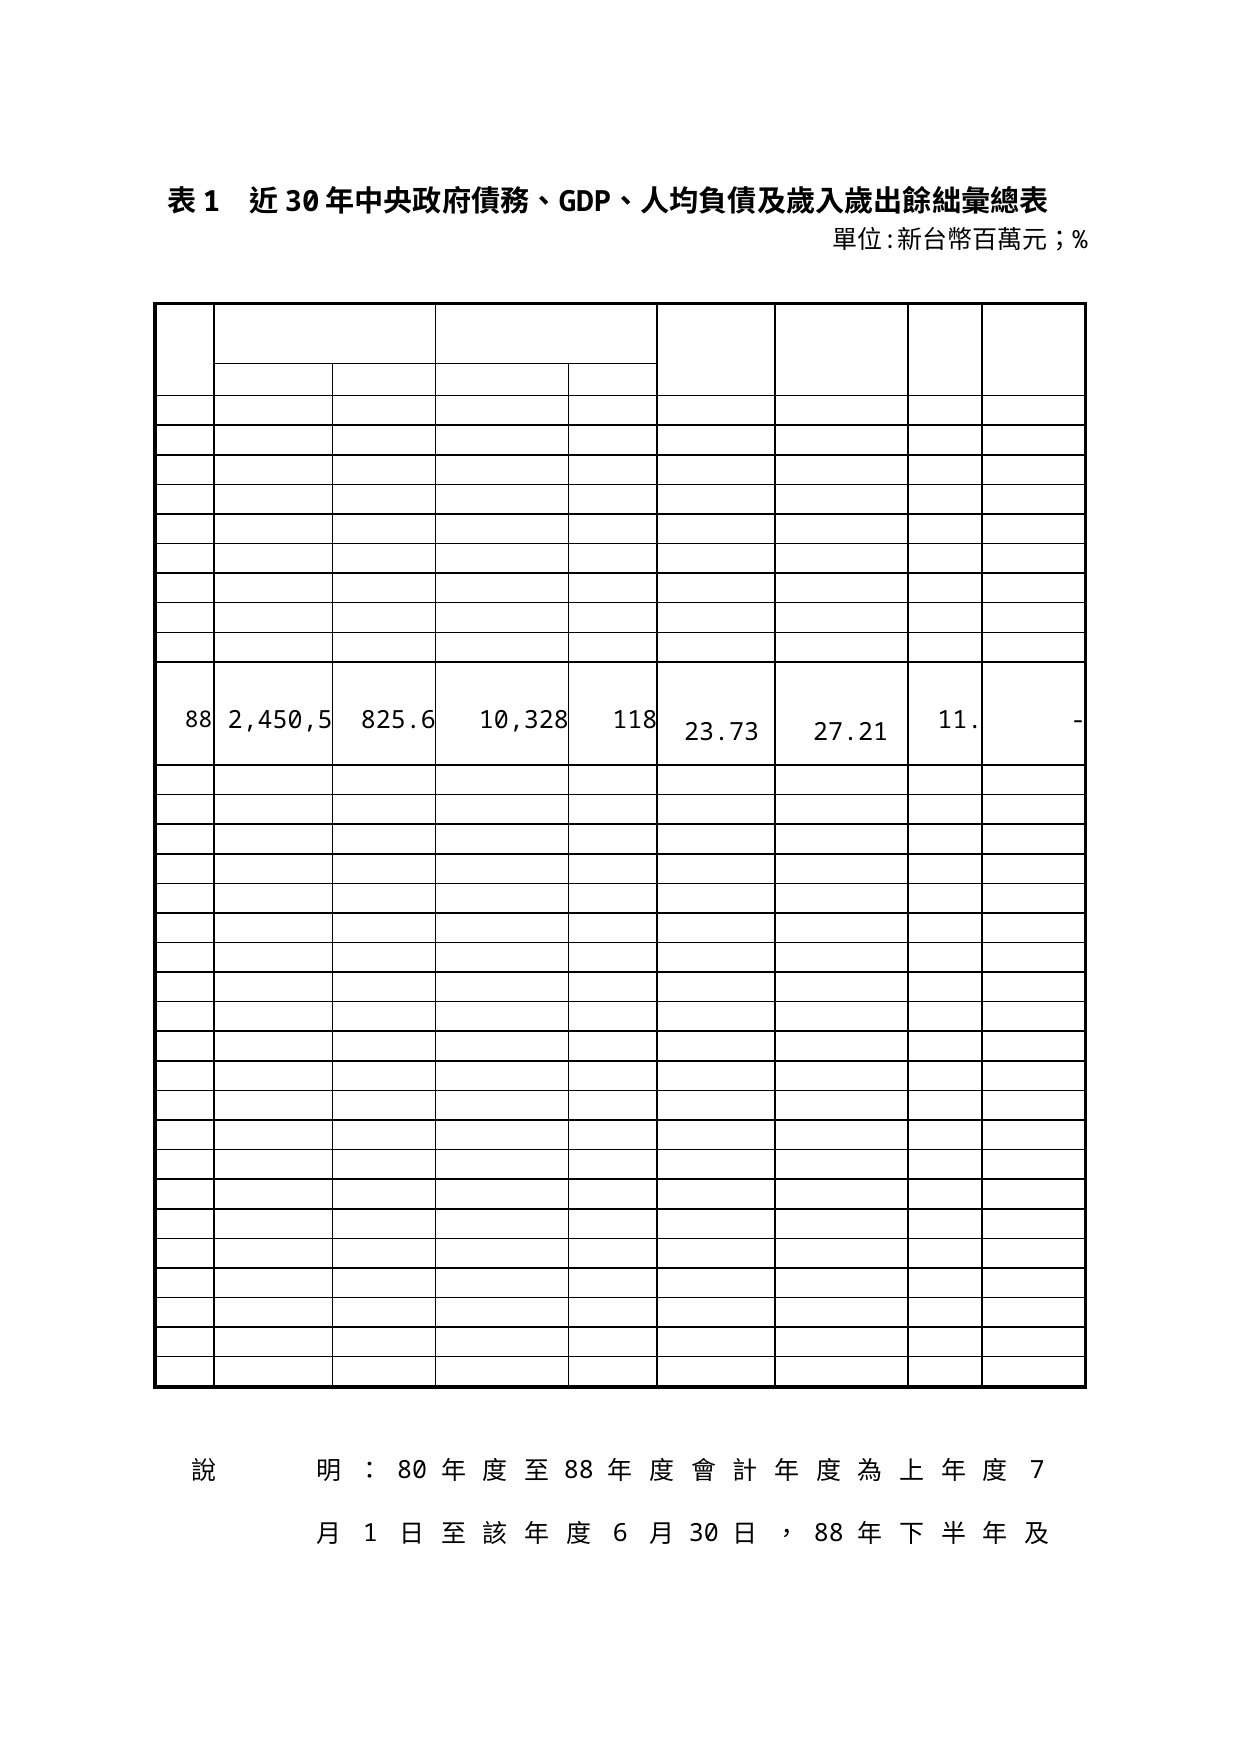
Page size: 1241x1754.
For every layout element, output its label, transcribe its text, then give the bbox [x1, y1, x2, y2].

table_cell 9,079,783 [436, 603, 568, 631]
table_cell 1,930.19 [333, 1269, 435, 1297]
table_cell 2,075.49 [333, 1328, 435, 1356]
table_cell 15,270,728 [436, 1121, 568, 1149]
table_cell -199,300 [983, 663, 1084, 764]
table_cell 88下半年及89 [157, 663, 213, 764]
table_cell 13,115,096 [436, 973, 568, 1001]
table_cell 22.57 [909, 1180, 981, 1208]
table_cell 35.90 [776, 1121, 907, 1149]
table_cell 26.80 [658, 795, 774, 823]
table_cell 91 [157, 795, 213, 823]
table_cell 565,082 [215, 426, 332, 454]
table_cell 36.34 [776, 1091, 907, 1119]
table_cell 92.00 [569, 603, 656, 631]
table_cell 2,849,404 [215, 795, 332, 823]
table_cell 260.65 [569, 1180, 656, 1208]
table_cell 222.92 [569, 1121, 656, 1149]
table_cell 5,275,644 [215, 1150, 332, 1178]
table_cell 825.69 [333, 663, 435, 764]
table_cell 5.96 [909, 633, 981, 661]
table_cell 197.32 [569, 1032, 656, 1060]
table_cell 22.79 [909, 1269, 981, 1297]
table_cell 797,108 [215, 456, 332, 483]
table_cell 32.45 [658, 1150, 774, 1178]
table_cell 30.66 [776, 1269, 907, 1297]
table_cell 5,319,131 [436, 426, 568, 454]
table_cell 18,886,878 [436, 1298, 568, 1326]
table_cell 10,924,029 [436, 825, 568, 853]
table_cell 16.22 [909, 943, 981, 971]
table_cell 30.81 [776, 943, 907, 971]
table_cell 13.85 [909, 825, 981, 853]
table_cell 15.87 [909, 914, 981, 942]
table_cell 16,258,047 [436, 1150, 568, 1178]
table_cell 28.44 [776, 795, 907, 823]
table_cell 243.79 [569, 1150, 656, 1178]
table_cell 13,363,917 [436, 943, 568, 971]
table_cell 23.73 [658, 663, 774, 764]
table_cell 31.84 [776, 855, 907, 882]
table_cell 0.00 [333, 396, 435, 424]
table_cell 12,036,675 [436, 884, 568, 912]
table_cell -142,531 [983, 766, 1084, 794]
table_cell 28.81 [658, 973, 774, 1001]
table_cell -247,276 [983, 795, 1084, 823]
table_cell 131.00 [569, 825, 656, 853]
table_cell 1,382,171 [215, 574, 332, 602]
table_cell 99 [157, 1032, 213, 1060]
table_cell 27.82 [658, 943, 774, 971]
table_cell 4,126,259 [215, 1002, 332, 1030]
table_cell 6,467,061 [436, 485, 568, 513]
table_cell 64,513 [983, 603, 1084, 631]
table_cell 85 [157, 544, 213, 572]
table_cell -214,068 [983, 1091, 1084, 1119]
table_cell 245.14 [333, 485, 435, 513]
table_cell 4,750,631 [215, 1062, 332, 1089]
table_header Debt/GDP (%) [658, 305, 774, 395]
table_cell 18.68 [776, 515, 907, 543]
table_cell 395.93 [333, 633, 435, 661]
table_cell 金額 [215, 364, 332, 395]
table_cell 316.23 [333, 515, 435, 543]
table_cell 82 [157, 456, 213, 483]
table_cell 165.86 [569, 914, 656, 942]
table_cell 成長率 [569, 364, 656, 395]
table_cell 28.81 [658, 914, 774, 942]
table_cell 5,339,313 [215, 1210, 332, 1237]
table_cell 28.53 [776, 766, 907, 794]
table_cell 32.12 [776, 884, 907, 912]
table_cell 22.04 [909, 1121, 981, 1149]
table_cell 154.53 [569, 884, 656, 912]
table_cell 34.39 [776, 1180, 907, 1208]
table_cell 96 [157, 943, 213, 971]
table_cell 34.54 [776, 1032, 907, 1060]
table_cell 19.52 [776, 574, 907, 602]
table_cell 3,362,141 [215, 855, 332, 882]
table_cell 32.97 [776, 1210, 907, 1237]
table_cell 1,694.55 [333, 1062, 435, 1089]
table_cell 1,312,852 [215, 633, 332, 661]
table_cell 20.48 [909, 1062, 981, 1089]
table_cell 29.30 [658, 1269, 774, 1297]
table_cell 11,596,241 [436, 855, 568, 882]
table_cell 22.58 [909, 1298, 981, 1326]
table_cell 976.36 [333, 795, 435, 823]
table_cell 12,572,587 [436, 914, 568, 942]
table_cell 5,296,410 [215, 1180, 332, 1208]
table_cell 110 [157, 1357, 213, 1385]
table_cell 19.60 [909, 1032, 981, 1060]
table_cell 成長率 [333, 364, 435, 395]
table_cell 24.41 [909, 1328, 981, 1356]
table_header 歲入歲出餘絀 [983, 305, 1084, 395]
table_cell 1,922.10 [333, 1239, 435, 1267]
table_cell 87 [157, 603, 213, 631]
table_cell 83 [157, 485, 213, 513]
table_cell 17.88 [909, 1002, 981, 1030]
table_cell 14.85 [909, 855, 981, 882]
table_cell 1,458.69 [333, 1002, 435, 1030]
table_cell 97 [157, 973, 213, 1001]
table_cell 113.46 [333, 426, 435, 454]
table_cell 4,729,021 [436, 396, 568, 424]
table_cell 417.29 [333, 603, 435, 631]
table_cell 27.21 [776, 663, 907, 764]
table_cell 5,913,599 [436, 456, 568, 483]
table_cell -149,579 [983, 396, 1084, 424]
table_cell 145.21 [569, 855, 656, 882]
table_cell 1,224,888 [215, 544, 332, 572]
table_cell 19,226,770 [436, 1328, 568, 1356]
table_cell 5,759,100 [215, 1328, 332, 1356]
text 單位:新台幣百萬元；% [168, 219, 1087, 256]
table_cell 49.16 [569, 515, 656, 543]
table_cell 12.48 [569, 426, 656, 454]
table_cell 63.20 [569, 544, 656, 572]
table_cell 94 [157, 884, 213, 912]
table_cell 33.31 [658, 1062, 774, 1089]
table_cell 30.41 [658, 1210, 774, 1237]
table_cell 10,119,429 [436, 766, 568, 794]
table_cell 3,549,617 [215, 884, 332, 912]
table_cell 306.57 [569, 1328, 656, 1356]
table_cell 108 [157, 1298, 213, 1326]
table_cell 16.43 [909, 973, 981, 1001]
table_cell 11.05 [909, 663, 981, 764]
table_cell 15.87 [658, 544, 774, 572]
table_cell 210.38 [569, 1091, 656, 1119]
table_cell 29.67 [776, 1298, 907, 1326]
table_cell 2,518 [983, 1239, 1084, 1267]
table_cell 1,240.86 [333, 884, 435, 912]
table_cell 84 [157, 515, 213, 543]
table_cell 28.99 [658, 855, 774, 882]
table_cell 5.60 [658, 396, 774, 424]
table_cell 95 [157, 914, 213, 942]
table_cell 1,101,869 [215, 515, 332, 543]
table_cell -63,125 [983, 1062, 1084, 1089]
table_cell 12.35 [909, 766, 981, 794]
table_cell 182.59 [569, 943, 656, 971]
table_cell 20,039,184 [436, 1357, 568, 1385]
table_cell 104 [157, 1180, 213, 1208]
table_cell 32.59 [776, 1357, 907, 1385]
table_cell -123,724 [983, 485, 1084, 513]
table_cell 4,996,331 [215, 1091, 332, 1119]
table_cell 101 [157, 1091, 213, 1119]
table_cell 102 [157, 1121, 213, 1149]
table_cell 0.00 [569, 396, 656, 424]
table_cell 299.38 [569, 1298, 656, 1326]
table_cell 17.84 [776, 456, 907, 483]
table_cell -157,058 [983, 1032, 1084, 1060]
table_cell 5.18 [909, 515, 981, 543]
table_cell 6.27 [909, 603, 981, 631]
table_cell -127,143 [983, 1150, 1084, 1178]
table_cell 29,459 [983, 1328, 1084, 1356]
table_cell 2,450,535 [215, 663, 332, 764]
table_cell 5.71 [909, 544, 981, 572]
table_cell 271.22 [569, 1210, 656, 1237]
table_cell 3.81 [909, 456, 981, 483]
table_cell 5,353,029 [215, 1239, 332, 1267]
table_cell 100 [157, 1062, 213, 1089]
table_cell 2,759,386 [215, 766, 332, 794]
table_cell 17,983,347 [436, 1239, 568, 1267]
table_cell 124.80 [569, 795, 656, 823]
table_cell 17,555,268 [436, 1210, 568, 1237]
table_cell -59,282 [983, 515, 1084, 543]
table_cell 264,726 [215, 396, 332, 424]
table_cell 81 [157, 426, 213, 454]
table_cell 7,053,891 [436, 515, 568, 543]
table_cell 173.19 [569, 1002, 656, 1030]
table_cell -297,206 [983, 825, 1084, 853]
table_cell 1,268.45 [333, 914, 435, 942]
table_cell 5,146,287 [215, 1121, 332, 1149]
table_cell 1,900.71 [333, 1180, 435, 1208]
table_cell 22.73 [909, 1239, 981, 1267]
table_cell -53,347 [983, 633, 1084, 661]
table_cell 金額 [436, 364, 568, 395]
table_cell 10,328,549 [436, 663, 568, 764]
table_header 國內生產毛額(GDP) [436, 305, 656, 363]
table_cell 105 [157, 1210, 213, 1237]
table_cell 12,919,445 [436, 1002, 568, 1030]
table_cell 15.08 [658, 603, 774, 631]
table_cell 2.73 [909, 426, 981, 454]
table_cell 35.55 [776, 1062, 907, 1089]
table_cell 22.54 [909, 1150, 981, 1178]
table_cell 31.05 [658, 1180, 774, 1208]
table_cell 362.70 [333, 544, 435, 572]
table_cell 88 [157, 633, 213, 661]
table_cell 16,557 [983, 914, 1084, 942]
table_cell 2,217.00 [333, 1357, 435, 1385]
table_cell 76.06 [569, 574, 656, 602]
table_cell 28.21 [658, 1298, 774, 1326]
table_cell 4,536,455 [215, 1032, 332, 1060]
table_cell 287.88 [569, 1269, 656, 1297]
table_cell 29.95 [658, 1328, 774, 1356]
table_cell 1,080.37 [333, 825, 435, 853]
table_cell 5,328,614 [215, 1298, 332, 1326]
table_cell 201.11 [333, 456, 435, 483]
table_cell 15.68 [776, 633, 907, 661]
table_cell 1,304.55 [333, 943, 435, 971]
table_cell 177.33 [569, 973, 656, 1001]
table_cell 1,369,402 [215, 603, 332, 631]
table_cell 3,124,741 [215, 825, 332, 853]
table_cell 21.47 [909, 1091, 981, 1119]
table_cell 10.62 [658, 426, 774, 454]
table_cell 17,055,080 [436, 1180, 568, 1208]
table_cell 1,613.64 [333, 1032, 435, 1060]
table_cell 31.70 [776, 1002, 907, 1030]
table_cell 13.23 [776, 426, 907, 454]
table_cell 201.59 [569, 1062, 656, 1089]
table_cell 36.75 [569, 485, 656, 513]
table_cell 29.49 [658, 884, 774, 912]
table_cell 1,327.16 [333, 973, 435, 1001]
table_cell 14,060,345 [436, 1032, 568, 1060]
table_cell 118.41 [569, 663, 656, 764]
table_cell 3,718,196 [215, 943, 332, 971]
table_cell 35.80 [776, 1150, 907, 1178]
table_cell 106 [157, 1239, 213, 1267]
table_cell -161,110 [983, 1002, 1084, 1030]
table_cell 27.27 [658, 766, 774, 794]
table_cell 30.16 [776, 825, 907, 853]
table_cell 13.48 [658, 456, 774, 483]
table_cell 18,342,891 [436, 1269, 568, 1297]
table_header 會計年度 [157, 305, 213, 395]
table_cell 5,374,448 [215, 1269, 332, 1297]
table_cell -196,637 [983, 855, 1084, 882]
table_cell 942.36 [333, 766, 435, 794]
table_cell 110,927 [983, 1269, 1084, 1297]
table_cell 15.62 [658, 515, 774, 543]
table_cell 8,325,833 [436, 574, 568, 602]
table_cell 14,677,765 [436, 1091, 568, 1119]
table_cell 92 [157, 825, 213, 853]
table_cell 17.17 [776, 485, 907, 513]
table_cell -44,204 [983, 1210, 1084, 1237]
table_cell 29.77 [658, 1239, 774, 1267]
table_cell 28.60 [658, 825, 774, 853]
table_cell -116,484 [983, 1357, 1084, 1385]
table_cell 1,170.05 [333, 855, 435, 882]
table_cell 109 [157, 1328, 213, 1356]
table_cell 3,622,642 [215, 914, 332, 942]
table_cell -126,555 [983, 574, 1084, 602]
table_cell -239,426 [983, 426, 1084, 454]
table_cell 30.61 [658, 1357, 774, 1385]
table_cell 31.45 [776, 914, 907, 942]
table_cell 3,778,059 [215, 973, 332, 1001]
table_cell 33.70 [658, 1121, 774, 1149]
table_cell 323.75 [569, 1357, 656, 1385]
table_cell 1,787.36 [333, 1091, 435, 1119]
table_cell 80 [157, 396, 213, 424]
table_cell 1.29 [909, 396, 981, 424]
table_cell 1,916.92 [333, 1210, 435, 1237]
table_header 人均負債 (萬元) [909, 305, 981, 395]
table_cell 90 [157, 766, 213, 794]
table_cell 1,844.01 [333, 1121, 435, 1149]
table_cell 6.88 [776, 396, 907, 424]
table_cell 120,723 [983, 1298, 1084, 1326]
table_cell 31.57 [776, 1239, 907, 1267]
table_cell -102,462 [983, 884, 1084, 912]
text 說 明：80年度至88年度會計年度為上年度7月1日至該年度6月30日，88年下半年及 [168, 1427, 1087, 1552]
table_cell 4.33 [909, 485, 981, 513]
table_cell 7,717,958 [436, 544, 568, 572]
table_header Debt/前3年度GDP平均數(%) [776, 305, 907, 395]
table_cell 93 [157, 855, 213, 882]
table_cell 34.04 [658, 1091, 774, 1119]
table_cell 16.60 [658, 574, 774, 602]
table_cell 1,892.87 [333, 1150, 435, 1178]
table_cell 14,262,201 [436, 1062, 568, 1089]
table_cell 6,133,700 [215, 1357, 332, 1385]
table_cell 13.66 [658, 633, 774, 661]
table_cell 422.11 [333, 574, 435, 602]
table_cell -10,060 [983, 1180, 1084, 1208]
table_cell 29.85 [776, 973, 907, 1001]
text 表1 近30年中央政府債務、GDP、人均負債及歲入歲出餘絀彙總表 [168, 177, 1087, 219]
table_cell 25.05 [569, 456, 656, 483]
table_cell 103 [157, 1150, 213, 1178]
table_cell 23,210 [983, 973, 1084, 1001]
table_cell 25.98 [909, 1357, 981, 1385]
table_cell 10,630,911 [436, 795, 568, 823]
table_cell -196,913 [983, 456, 1084, 483]
table_cell 83,431 [983, 943, 1084, 971]
table_cell 12.68 [909, 795, 981, 823]
table_cell 17.79 [776, 603, 907, 631]
table_cell 103.26 [569, 633, 656, 661]
table_cell 32.26 [658, 1032, 774, 1060]
table_cell 22.71 [909, 1210, 981, 1237]
table_header 一年以上公共債務未償餘額(Debt) [215, 305, 435, 363]
table_cell 31.94 [658, 1002, 774, 1030]
table_cell 1,912.88 [333, 1298, 435, 1326]
table_cell 913,686 [215, 485, 332, 513]
table_cell 107 [157, 1269, 213, 1297]
table_cell 14.13 [658, 485, 774, 513]
table_cell 18.91 [776, 544, 907, 572]
table_cell -88,320 [983, 544, 1084, 572]
table_cell 15.62 [909, 884, 981, 912]
table_cell 113.99 [569, 766, 656, 794]
table_cell 98 [157, 1002, 213, 1030]
table_cell 86 [157, 574, 213, 602]
table_cell 6.39 [909, 574, 981, 602]
table_cell 31.29 [776, 1328, 907, 1356]
table_cell 9,612,130 [436, 633, 568, 661]
table_cell 280.28 [569, 1239, 656, 1267]
table_cell -125,356 [983, 1121, 1084, 1149]
